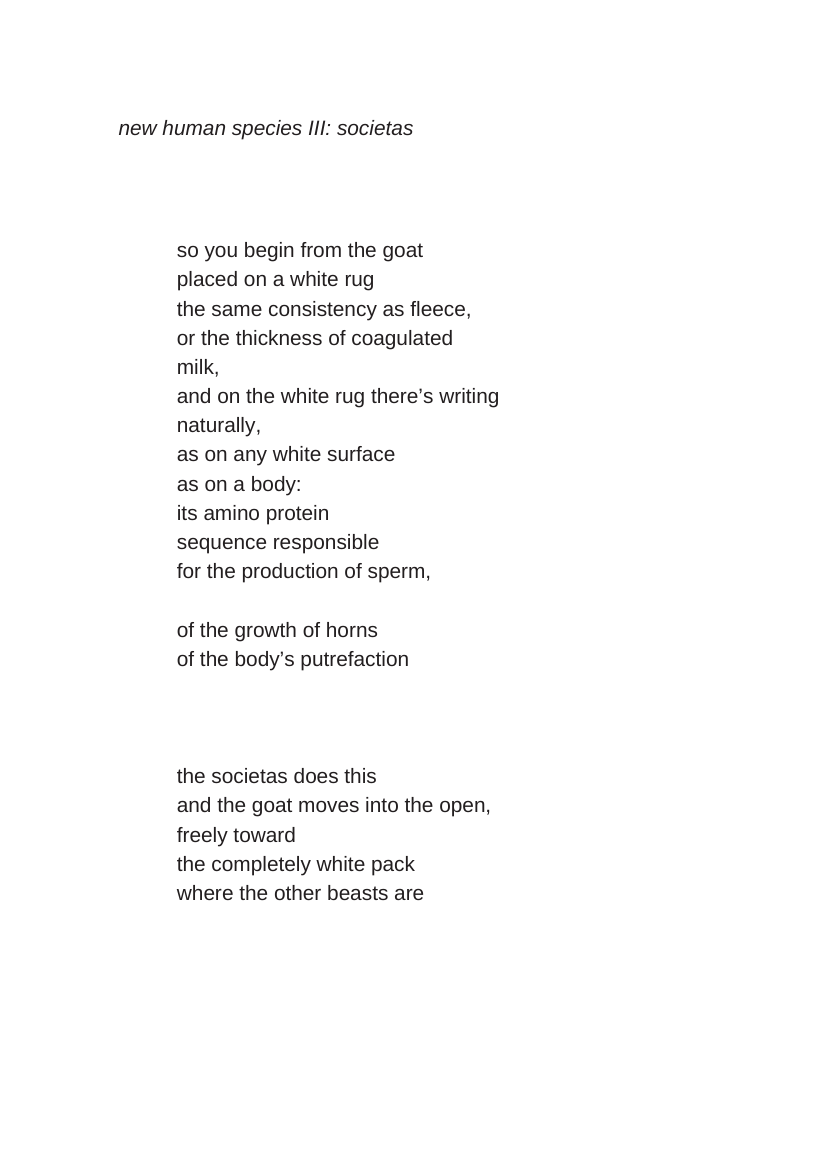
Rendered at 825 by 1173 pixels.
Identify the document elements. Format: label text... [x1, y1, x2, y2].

text so you begin from the goat placed on a white rug the same consistency as fleece, [177, 233, 565, 320]
text the societas does this and the goat moves into the open, freely toward the completely white pack where the other beasts are [177, 759, 515, 905]
text or the thickness of coagulated milk, and on the white rug there’s writing naturally, as on any white surface as on a body: its amino protein sequence responsible for the production of sperm, [177, 320, 528, 583]
text of the growth of horns of the body’s putrefaction [177, 613, 434, 671]
text new human species III: societas [118, 116, 493, 140]
